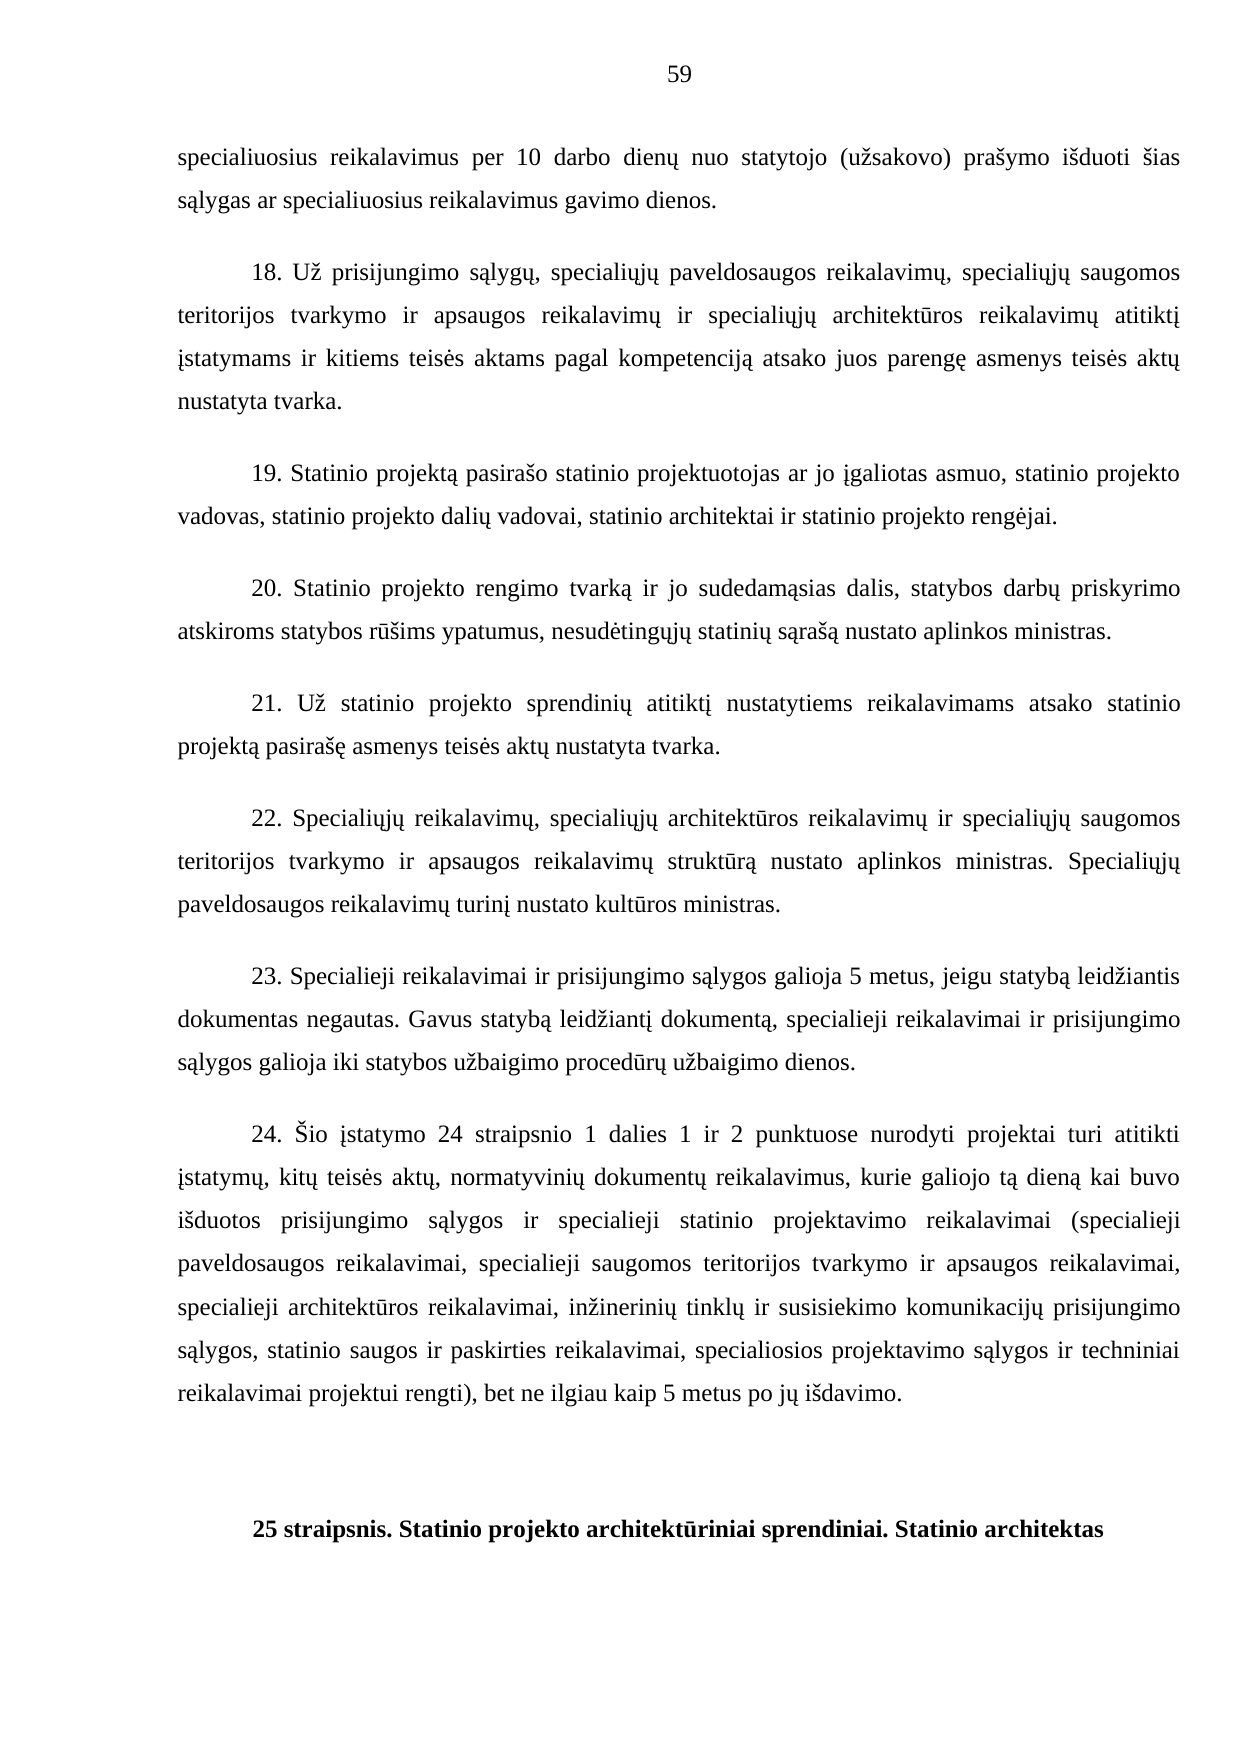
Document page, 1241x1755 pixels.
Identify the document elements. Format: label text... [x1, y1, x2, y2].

text 25 straipsnis. Statinio projekto architektūriniai sprendiniai. Statinio architektas [252, 1514, 1181, 1543]
text 22. Specialiųjų reikalavimų, specialiųjų architektūros reikalavimų ir specialiųjų saugomos teritorijos tvarkymo ir apsaugos reikalavimų struktūrą nustato aplinkos ministras. Specialiųjų paveldosaugos reikalavimų turinį nustato kultūros ministras. [177, 803, 1181, 918]
text 20. Statinio projekto rengimo tvarką ir jo sudedamąsias dalis, statybos darbų priskyrimo atskiroms statybos rūšims ypatumus, nesudėtingųjų statinių sąrašą nustato aplinkos ministras. [177, 573, 1181, 645]
text 23. Specialieji reikalavimai ir prisijungimo sąlygos galioja 5 metus, jeigu statybą leidžiantis dokumentas negautas. Gavus statybą leidžiantį dokumentą, specialieji reikalavimai ir prisijungimo sąlygos galioja iki statybos užbaigimo procedūrų užbaigimo dienos. [177, 961, 1181, 1076]
text 18. Už prisijungimo sąlygų, specialiųjų paveldosaugos reikalavimų, specialiųjų saugomos teritorijos tvarkymo ir apsaugos reikalavimų ir specialiųjų architektūros reikalavimų atitiktį įstatymams ir kitiems teisės aktams pagal kompetenciją atsako juos parengę asmenys teisės aktų nustatyta tvarka. [177, 257, 1181, 415]
text 19. Statinio projektą pasirašo statinio projektuotojas ar jo įgaliotas asmuo, statinio projekto vadovas, statinio projekto dalių vadovai, statinio architektai ir statinio projekto rengėjai. [177, 458, 1181, 530]
text 21. Už statinio projekto sprendinių atitiktį nustatytiems reikalavimams atsako statinio projektą pasirašę asmenys teisės aktų nustatyta tvarka. [177, 688, 1181, 760]
text specialiuosius reikalavimus per 10 darbo dienų nuo statytojo (užsakovo) prašymo išduoti šias sąlygas ar specialiuosius reikalavimus gavimo dienos. [177, 142, 1181, 213]
text 24. Šio įstatymo 24 straipsnio 1 dalies 1 ir 2 punktuose nurodyti projektai turi atitikti įstatymų, kitų teisės aktų, normatyvinių dokumentų reikalavimus, kurie galiojo tą dieną kai buvo išduotos prisijungimo sąlygos ir specialieji statinio projektavimo reikalavimai (specialieji paveldosaugos reikalavimai, specialieji saugomos teritorijos tvarkymo ir apsaugos reikalavimai, specialieji architektūros reikalavimai, inžinerinių tinklų ir susisiekimo komunikacijų prisijungimo sąlygos, statinio saugos ir paskirties reikalavimai, specialiosios projektavimo sąlygos ir techniniai reikalavimai projektui rengti), bet ne ilgiau kaip 5 metus po jų išdavimo. [177, 1119, 1181, 1407]
